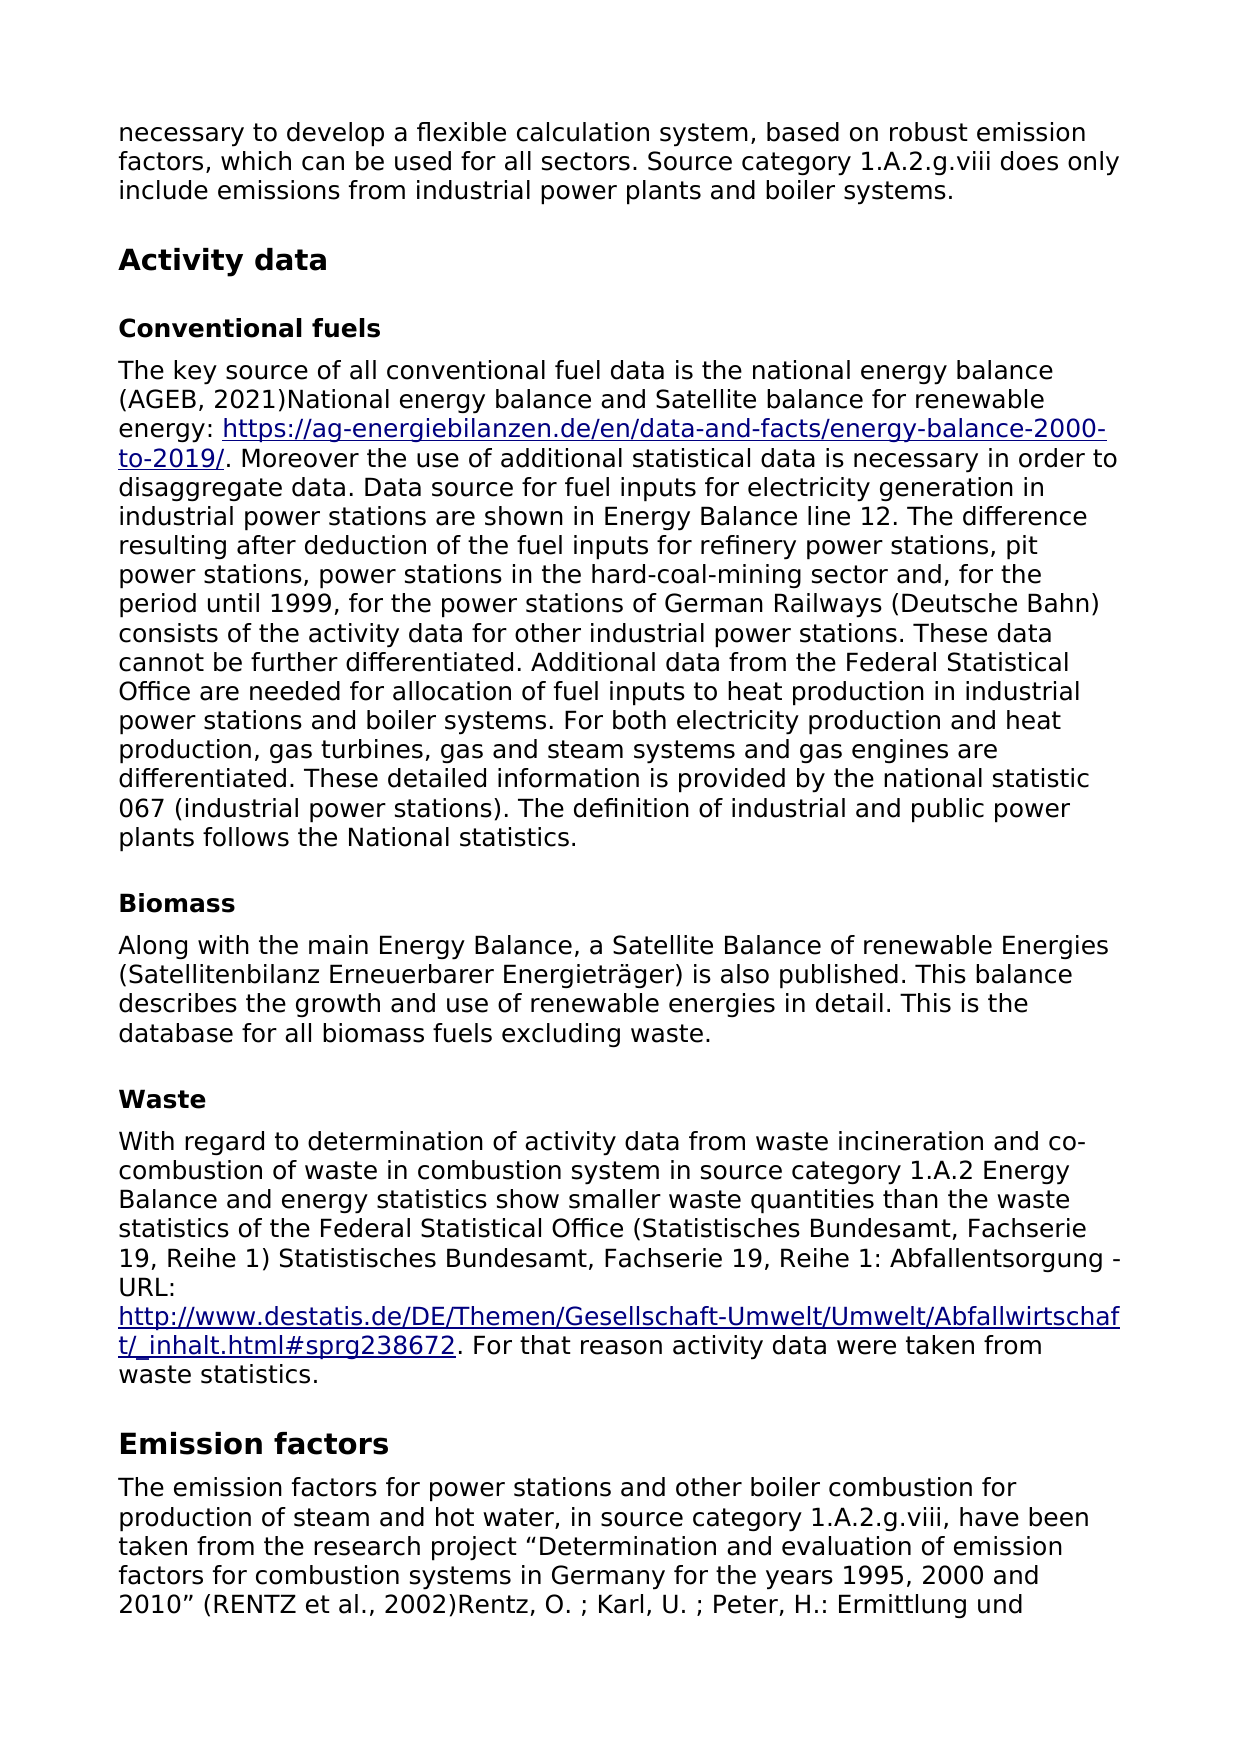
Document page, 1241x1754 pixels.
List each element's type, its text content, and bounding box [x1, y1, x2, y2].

text The emission factors for power stations and other boiler combustion for production of steam and hot water, in source category 1.A.2.g.viii, have been taken from the research project “Determination and evaluation of emission factors for combustion systems in Germany for the years 1995, 2000 and 2010” (RENTZ et al., 2002)Rentz, O. ; Karl, U. ; Peter, H.: Ermittlung und [118, 1473, 1122, 1619]
subtitle Biomass [118, 889, 1122, 919]
subtitle Conventional fuels [118, 314, 1122, 344]
subtitle Emission factors [118, 1427, 1122, 1461]
text With regard to determination of activity data from waste incineration and co-combustion of waste in combustion system in source category 1.A.2 Energy Balance and energy statistics show smaller waste quantities than the waste statistics of the Federal Statistical Office (Statistisches Bundesamt, Fachserie 19, Reihe 1) Statistisches Bundesamt, Fachserie 19, Reihe 1: Abfallentsorgung - URL: http://www.destatis.de/DE/Themen/Gesellschaft-Umwelt/Umwelt/Abfallwirtschaft/_inhalt.html#sprg238672. For that reason activity data were taken from waste statistics. [118, 1127, 1122, 1389]
subtitle Activity data [118, 243, 1122, 277]
text The key source of all conventional fuel data is the national energy balance (AGEB, 2021)National energy balance and Satellite balance for renewable energy: https://ag-energiebilanzen.de/en/data-and-facts/energy-balance-2000-to-2019/. Moreover the use of additional statistical data is necessary in order to disaggregate data. Data source for fuel inputs for electricity generation in industrial power stations are shown in Energy Balance line 12. The difference resulting after deduction of the fuel inputs for refinery power stations, pit power stations, power stations in the hard-coal-mining sector and, for the period until 1999, for the power stations of German Railways (Deutsche Bahn) consists of the activity data for other industrial power stations. These data cannot be further differentiated. Additional data from the Federal Statistical Office are needed for allocation of fuel inputs to heat production in industrial power stations and boiler systems. For both electricity production and heat production, gas turbines, gas and steam systems and gas engines are differentiated. These detailed information is provided by the national statistic 067 (industrial power stations). The definition of industrial and public power plants follows the National statistics. [118, 356, 1122, 852]
text necessary to develop a flexible calculation system, based on robust emission factors, which can be used for all sectors. Source category 1.A.2.g.viii does only include emissions from industrial power plants and boiler systems. [118, 118, 1122, 206]
text Along with the main Energy Balance, a Satellite Balance of renewable Energies (Satellitenbilanz Erneuerbarer Energieträger) is also published. This balance describes the growth and use of renewable energies in detail. This is the database for all biomass fuels excluding waste. [118, 931, 1122, 1048]
subtitle Waste [118, 1085, 1122, 1114]
